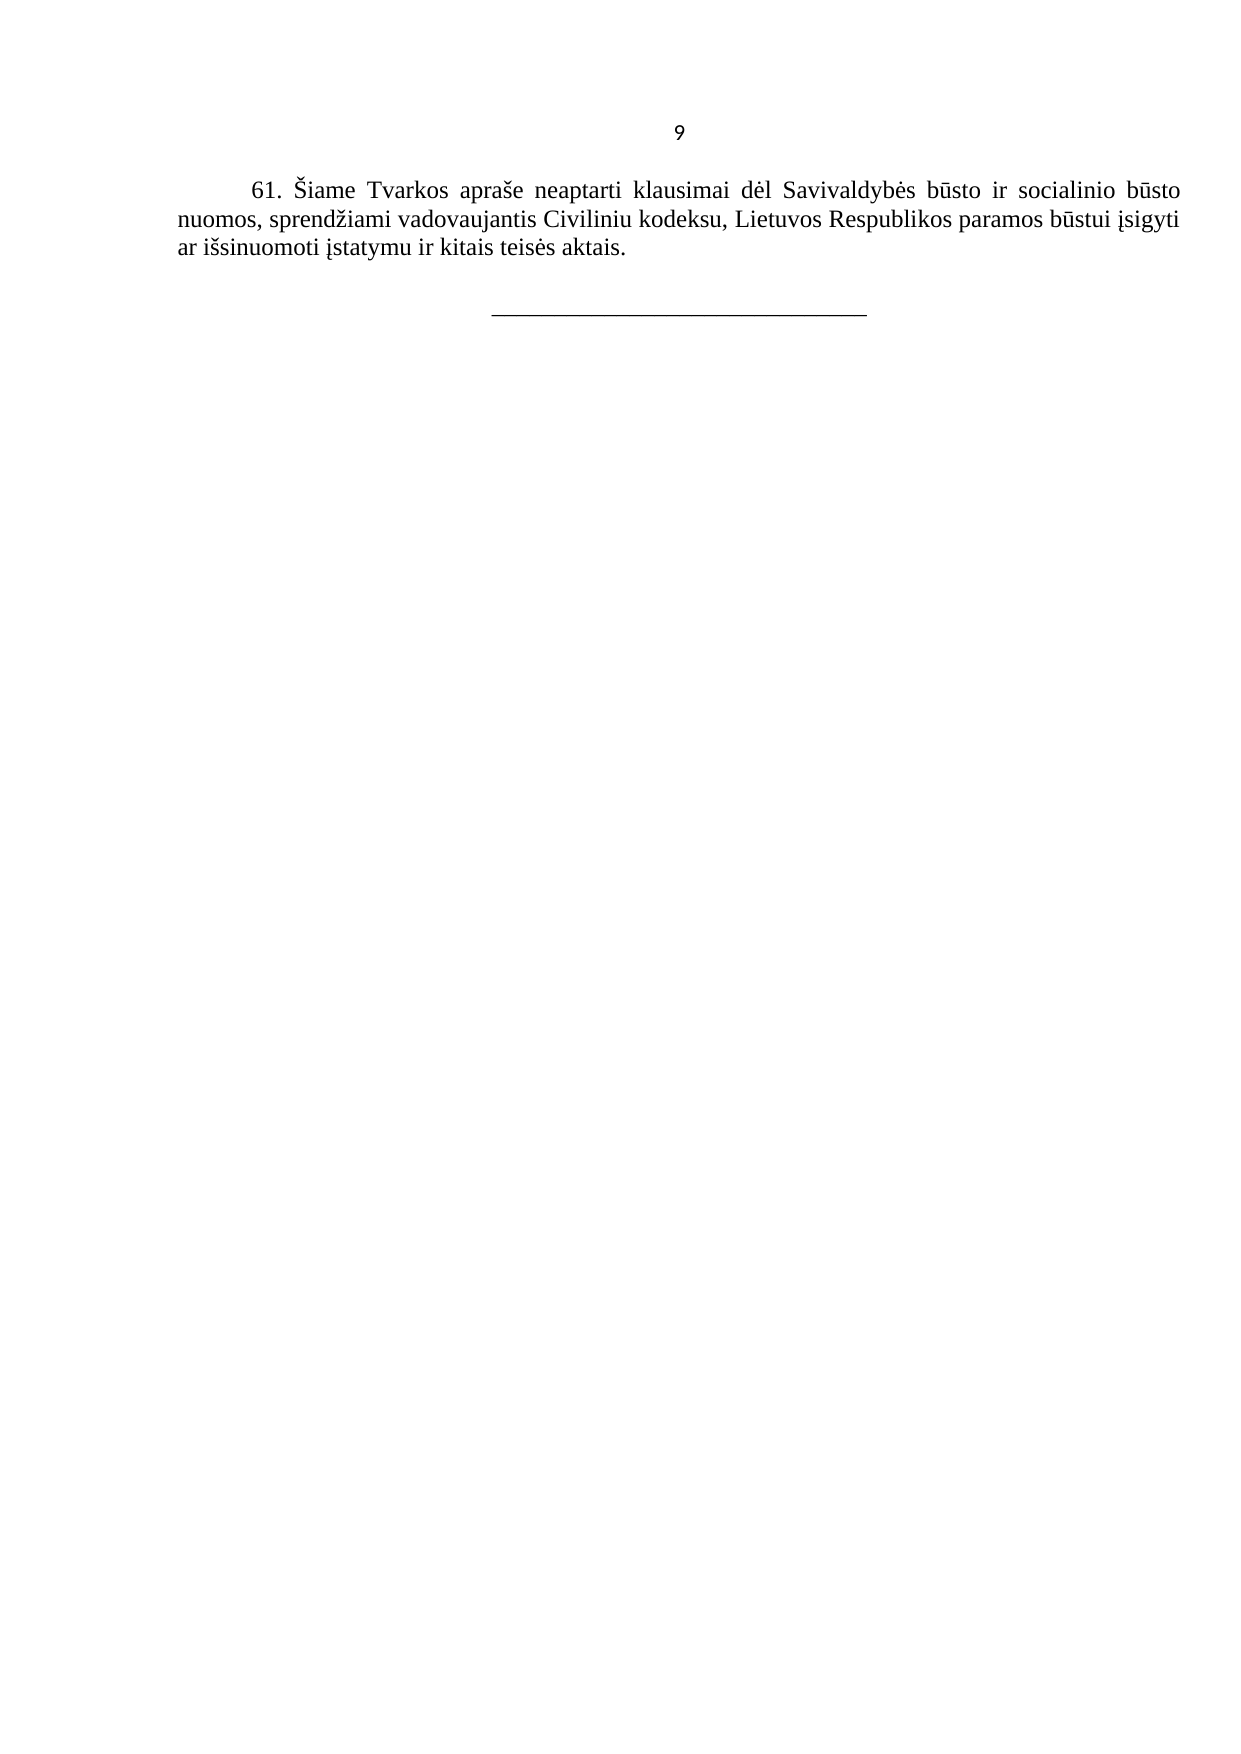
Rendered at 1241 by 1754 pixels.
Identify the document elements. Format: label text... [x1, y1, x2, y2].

text 61. Šiame Tvarkos apraše neaptarti klausimai dėl Savivaldybės būsto ir socialinio būsto nuomos, sprendžiami vadovaujantis Civiliniu kodeksu, Lietuvos Respublikos paramos būstui įsigyti ar išsinuomoti įstatymu ir kitais teisės aktais. [177, 175, 1181, 261]
text ______________________________ [177, 290, 1181, 319]
